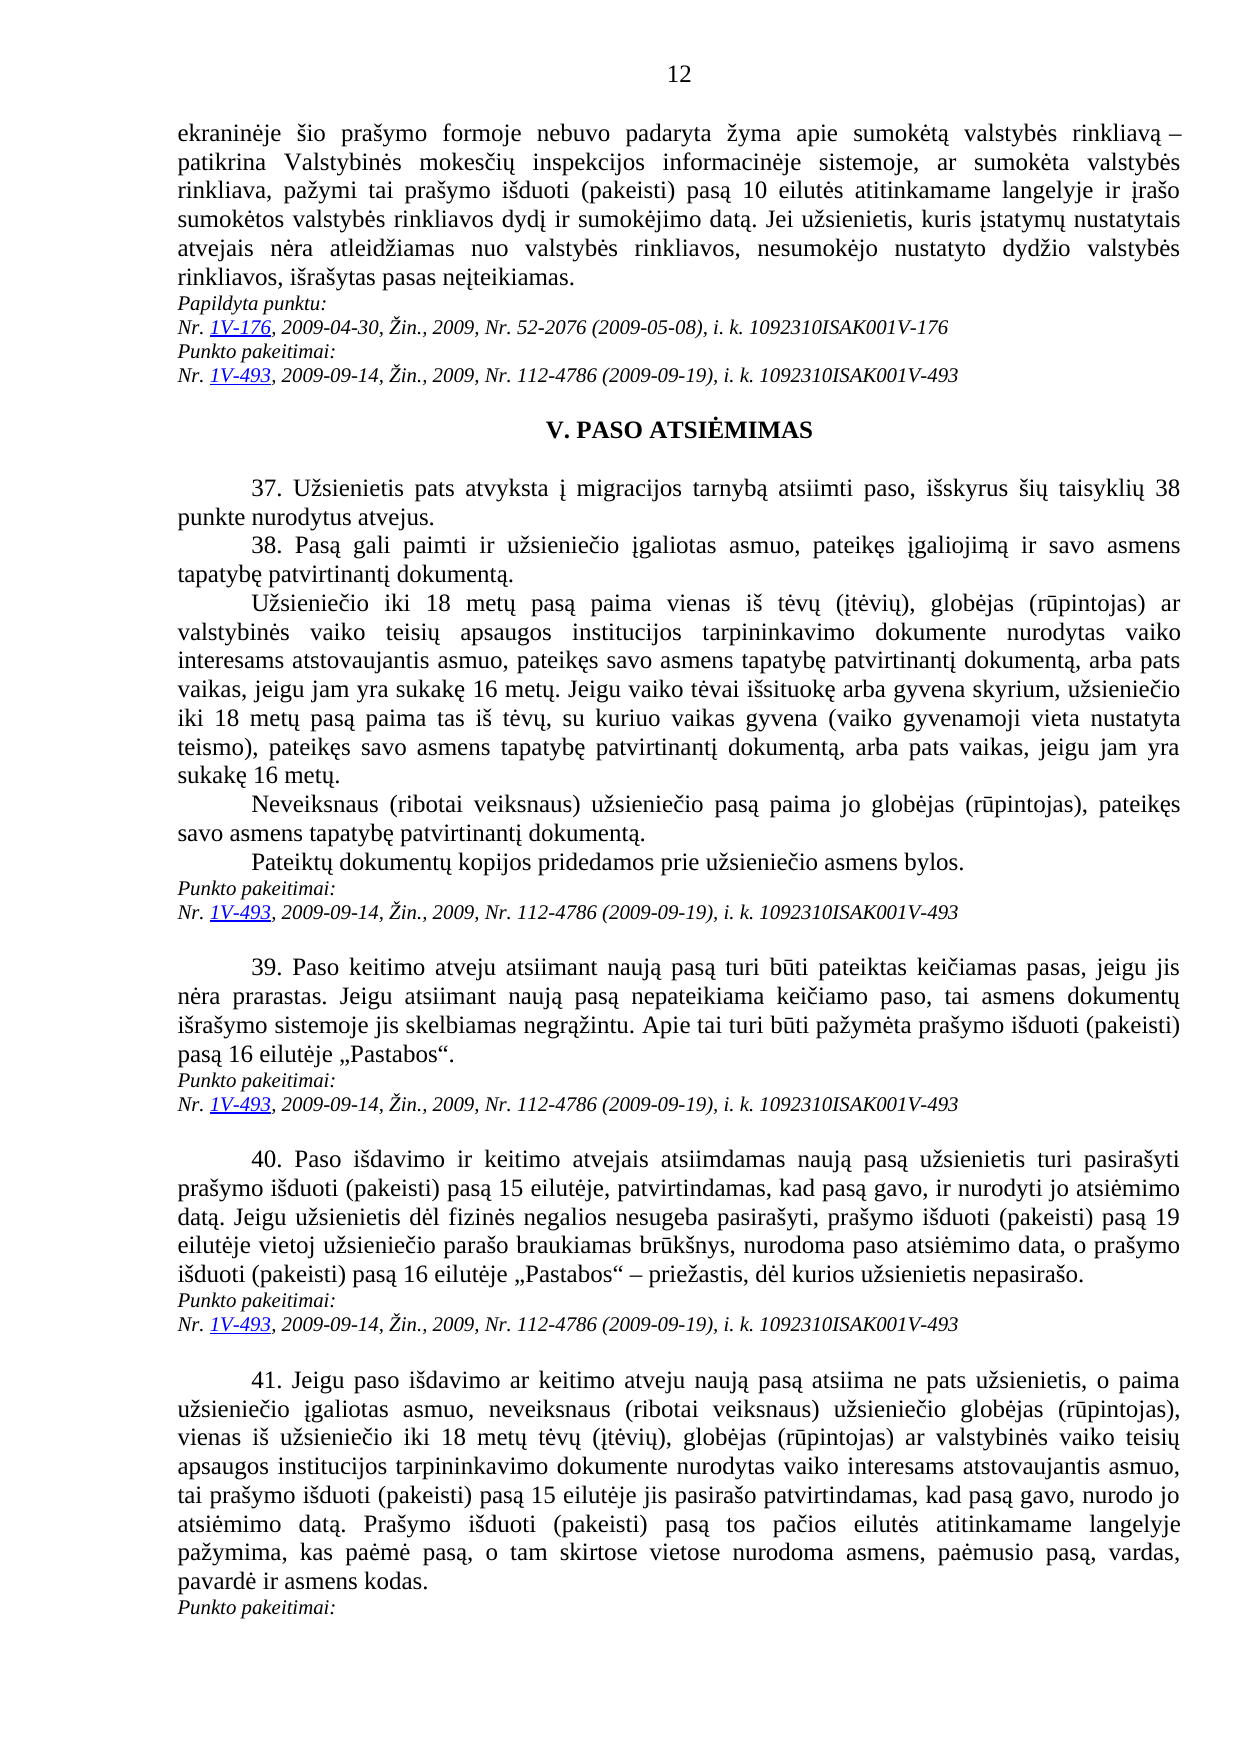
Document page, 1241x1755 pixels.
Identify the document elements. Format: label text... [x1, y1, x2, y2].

text Papildyta punktu: [177, 291, 1181, 315]
text Neveiksnaus (ribotai veiksnaus) užsieniečio pasą paima jo globėjas (rūpintojas), pateikęs savo asmens tapatybę patvirtinantį dokumentą. [177, 789, 1181, 847]
text 40. Paso išdavimo ir keitimo atvejais atsiimdamas naują pasą užsienietis turi pasirašyti prašymo išduoti (pakeisti) pasą 15 eilutėje, patvirtindamas, kad pasą gavo, ir nurodyti jo atsiėmimo datą. Jeigu užsienietis dėl fizinės negalios nesugeba pasirašyti, prašymo išduoti (pakeisti) pasą 19 eilutėje vietoj užsieniečio parašo braukiamas brūkšnys, nurodoma paso atsiėmimo data, o prašymo išduoti (pakeisti) pasą 16 eilutėje „Pastabos“ – priežastis, dėl kurios užsienietis nepasirašo. [177, 1144, 1181, 1288]
text Nr. 1V-493, 2009-09-14, Žin., 2009, Nr. 112-4786 (2009-09-19), i. k. 1092310ISAK001V-493 [177, 1312, 1181, 1336]
text 37. Užsienietis pats atvyksta į migracijos tarnybą atsiimti paso, išskyrus šių taisyklių 38 punkte nurodytus atvejus. [177, 473, 1181, 531]
text Nr. 1V-493, 2009-09-14, Žin., 2009, Nr. 112-4786 (2009-09-19), i. k. 1092310ISAK001V-493 [177, 1092, 1181, 1116]
text Nr. 1V-493, 2009-09-14, Žin., 2009, Nr. 112-4786 (2009-09-19), i. k. 1092310ISAK001V-493 [177, 900, 1181, 924]
text 38. Pasą gali paimti ir užsieniečio įgaliotas asmuo, pateikęs įgaliojimą ir savo asmens tapatybę patvirtinantį dokumentą. [177, 531, 1181, 588]
text Pateiktų dokumentų kopijos pridedamos prie užsieniečio asmens bylos. [177, 847, 1181, 876]
text Nr. 1V-493, 2009-09-14, Žin., 2009, Nr. 112-4786 (2009-09-19), i. k. 1092310ISAK001V-493 [177, 363, 1181, 387]
text Punkto pakeitimai: [177, 876, 1181, 900]
text Punkto pakeitimai: [177, 1288, 1181, 1312]
text ekraninėje šio prašymo formoje nebuvo padaryta žyma apie sumokėtą valstybės rinkliavą – patikrina Valstybinės mokesčių inspekcijos informacinėje sistemoje, ar sumokėta valstybės rinkliava, pažymi tai prašymo išduoti (pakeisti) pasą 10 eilutės atitinkamame langelyje ir įrašo sumokėtos valstybės rinkliavos dydį ir sumokėjimo datą. Jei užsienietis, kuris įstatymų nustatytais atvejais nėra atleidžiamas nuo valstybės rinkliavos, nesumokėjo nustatyto dydžio valstybės rinkliavos, išrašytas pasas neįteikiamas. [177, 118, 1181, 291]
text Nr. 1V-176, 2009-04-30, Žin., 2009, Nr. 52-2076 (2009-05-08), i. k. 1092310ISAK001V-176 [177, 315, 1181, 339]
text 39. Paso keitimo atveju atsiimant naują pasą turi būti pateiktas keičiamas pasas, jeigu jis nėra prarastas. Jeigu atsiimant naują pasą nepateikiama keičiamo paso, tai asmens dokumentų išrašymo sistemoje jis skelbiamas negrąžintu. Apie tai turi būti pažymėta prašymo išduoti (pakeisti) pasą 16 eilutėje „Pastabos“. [177, 952, 1181, 1067]
text Užsieniečio iki 18 metų pasą paima vienas iš tėvų (įtėvių), globėjas (rūpintojas) ar valstybinės vaiko teisių apsaugos institucijos tarpininkavimo dokumente nurodytas vaiko interesams atstovaujantis asmuo, pateikęs savo asmens tapatybę patvirtinantį dokumentą, arba pats vaikas, jeigu jam yra sukakę 16 metų. Jeigu vaiko tėvai išsituokę arba gyvena skyrium, užsieniečio iki 18 metų pasą paima tas iš tėvų, su kuriuo vaikas gyvena (vaiko gyvenamoji vieta nustatyta teismo), pateikęs savo asmens tapatybę patvirtinantį dokumentą, arba pats vaikas, jeigu jam yra sukakę 16 metų. [177, 588, 1181, 789]
text Punkto pakeitimai: [177, 339, 1181, 363]
text 41. Jeigu paso išdavimo ar keitimo atveju naują pasą atsiima ne pats užsienietis, o paima užsieniečio įgaliotas asmuo, neveiksnaus (ribotai veiksnaus) užsieniečio globėjas (rūpintojas), vienas iš užsieniečio iki 18 metų tėvų (įtėvių), globėjas (rūpintojas) ar valstybinės vaiko teisių apsaugos institucijos tarpininkavimo dokumente nurodytas vaiko interesams atstovaujantis asmuo, tai prašymo išduoti (pakeisti) pasą 15 eilutėje jis pasirašo patvirtindamas, kad pasą gavo, nurodo jo atsiėmimo datą. Prašymo išduoti (pakeisti) pasą tos pačios eilutės atitinkamame langelyje pažymima, kas paėmė pasą, o tam skirtose vietose nurodoma asmens, paėmusio pasą, vardas, pavardė ir asmens kodas. [177, 1365, 1181, 1595]
text Punkto pakeitimai: [177, 1595, 1181, 1619]
text Punkto pakeitimai: [177, 1067, 1181, 1092]
text V. PASO ATSIĖMIMAS [177, 416, 1181, 444]
